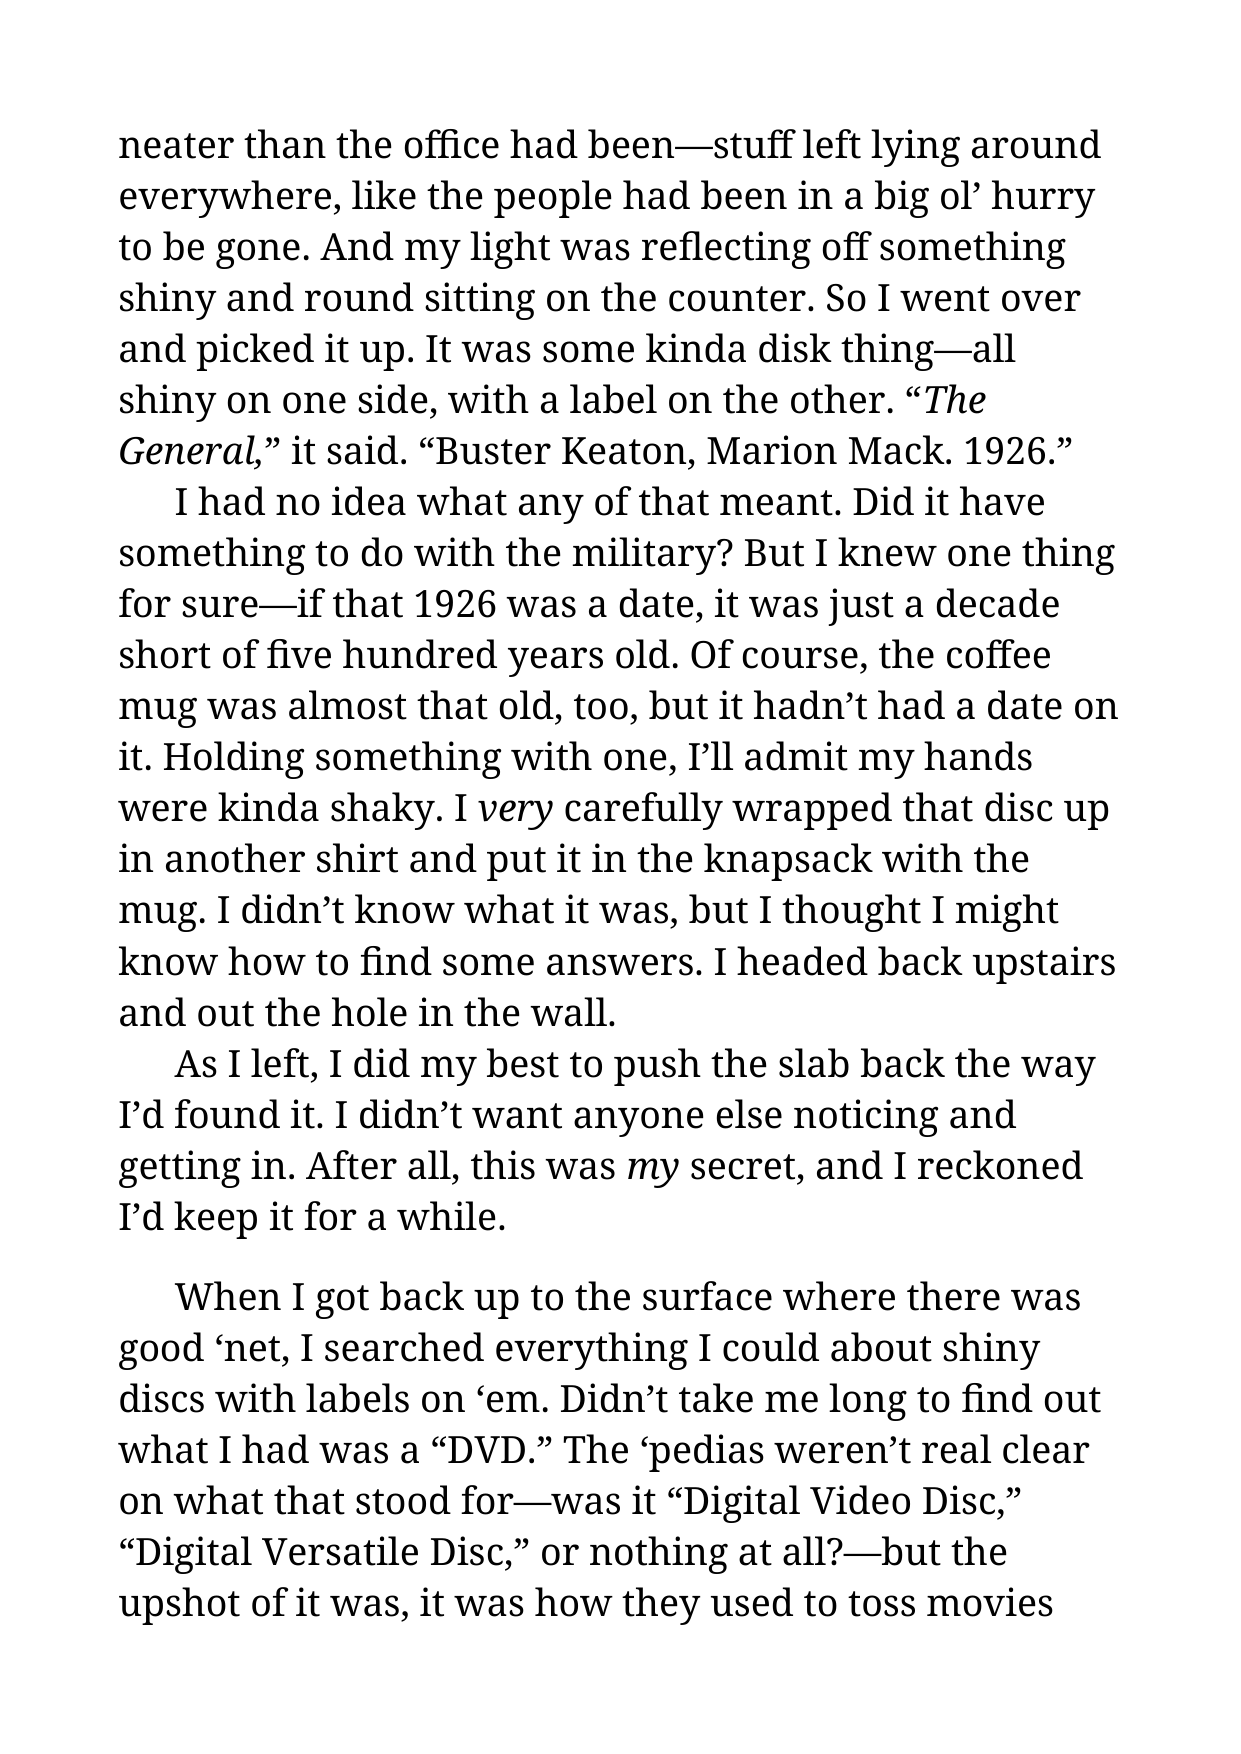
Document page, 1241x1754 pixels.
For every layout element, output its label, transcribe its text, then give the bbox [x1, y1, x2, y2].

text I had no idea what any of that meant. Did it have something to do with the military? But I knew one thing for sure—if that 1926 was a date, it was just a decade short of five hundred years old. Of course, the coffee mug was almost that old, too, but it hadn’t had a date on it. Holding something with one, I’ll admit my hands were kinda shaky. I very carefully wrapped that disc up in another shirt and put it in the knapsack with the mug. I didn’t know what it was, but I thought I might know how to find some answers. I headed back upstairs and out the hole in the wall. [118, 475, 1122, 1037]
text As I left, I did my best to push the slab back the way I’d found it. I didn’t want anyone else noticing and getting in. After all, this was my secret, and I reckoned I’d keep it for a while. [118, 1037, 1122, 1241]
text When I got back up to the surface where there was good ‘net, I searched everything I could about shiny discs with labels on ‘em. Didn’t take me long to find out what I had was a “DVD.” The ‘pedias weren’t real clear on what that stood for—was it “Digital Video Disc,” “Digital Versatile Disc,” or nothing at all?—but the upshot of it was, it was how they used to toss movies [118, 1270, 1122, 1627]
text neater than the office had been—stuff left lying around everywhere, like the people had been in a big ol’ hurry to be gone. And my light was reflecting off something shiny and round sitting on the counter. So I went over and picked it up. It was some kinda disk thing—all shiny on one side, with a label on the other. “The General,” it said. “Buster Keaton, Marion Mack. 1926.” [118, 118, 1122, 475]
